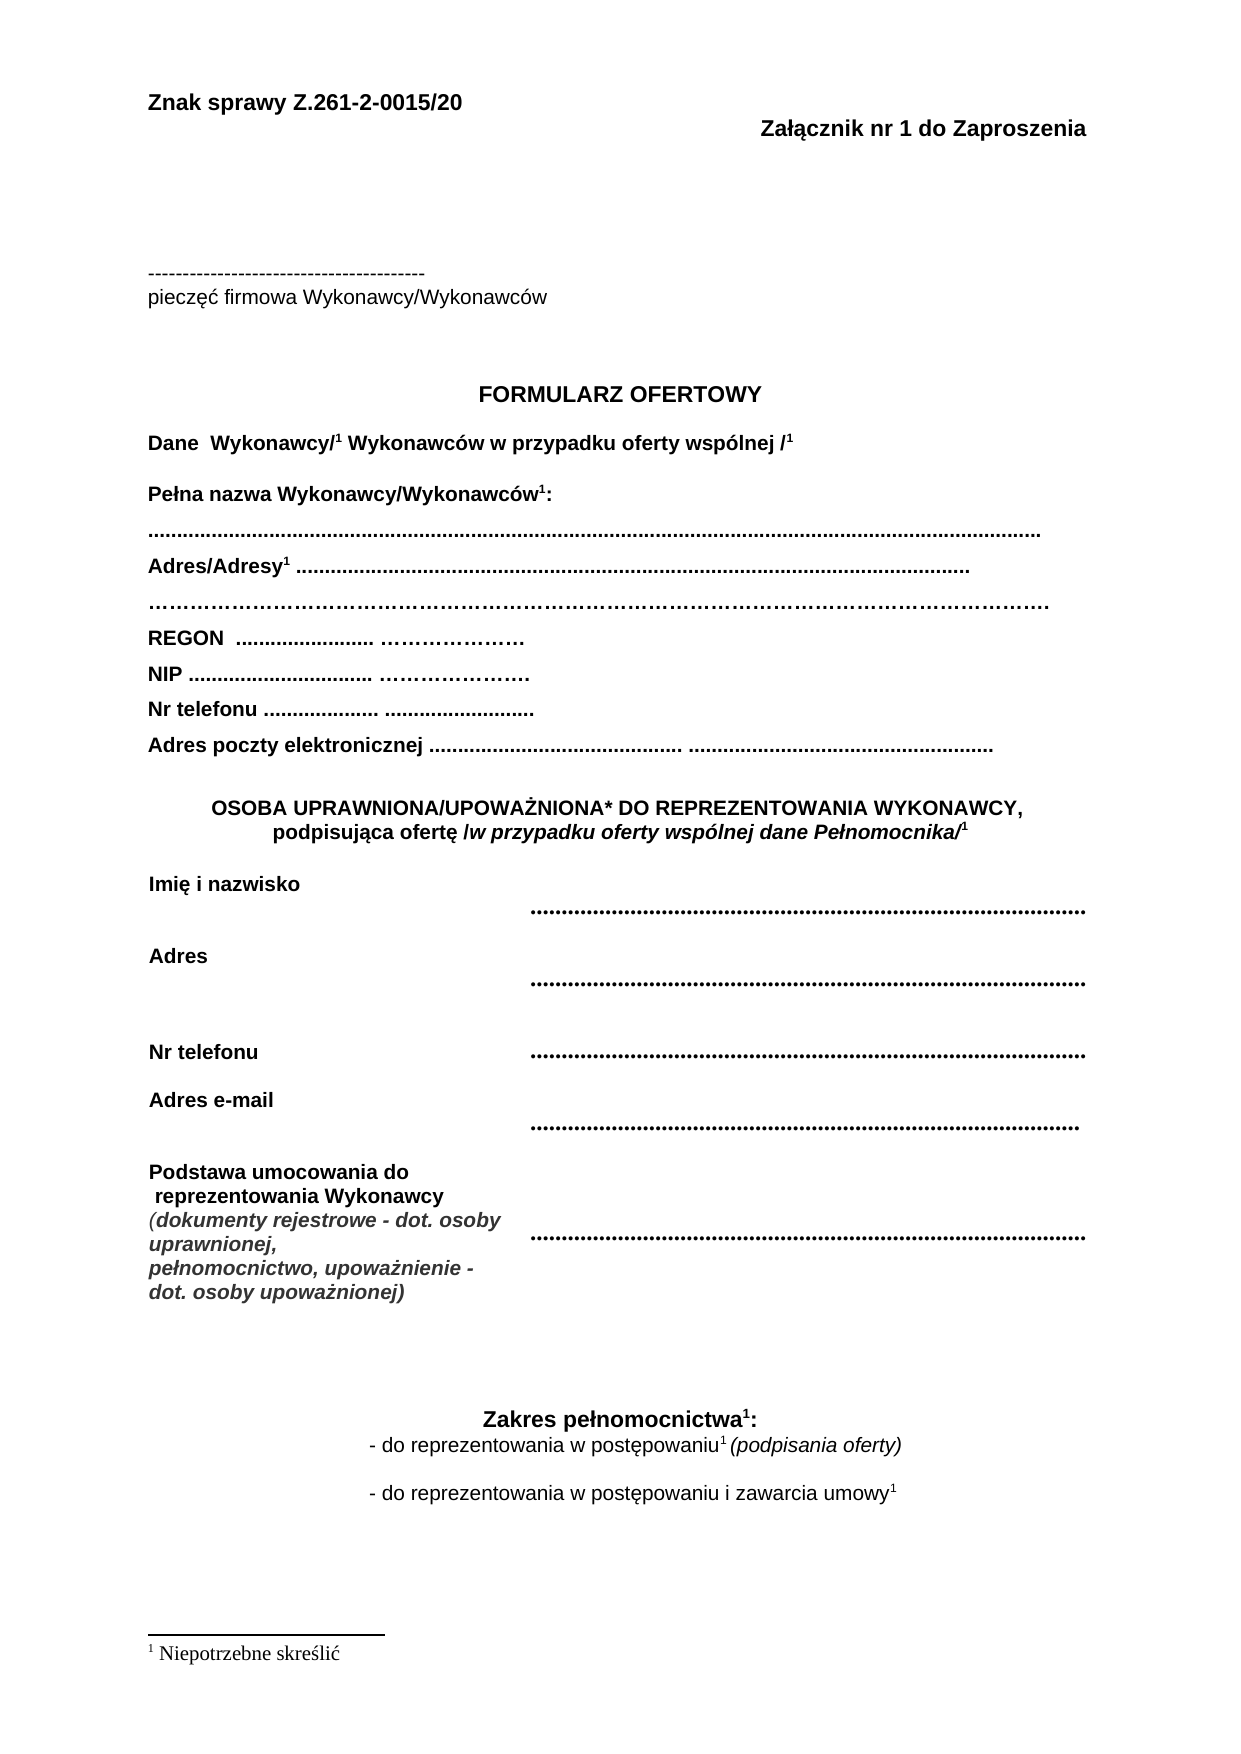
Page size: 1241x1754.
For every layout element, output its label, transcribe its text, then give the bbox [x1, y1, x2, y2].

text ---------------------------------------- [148, 261, 1093, 285]
text Załącznik nr 1 do Zaproszenia [148, 115, 1093, 141]
text REGON ........................ ………………… [148, 625, 1093, 649]
list - do reprezentowania w postępowaniu i zawarcia umowy1 [369, 1481, 1093, 1505]
text pieczęć firmowa Wykonawcy/Wykonawców [148, 285, 1093, 309]
text FORMULARZ OFERTOWY [148, 381, 1093, 407]
text …………………………………………………………………………………………………………………. [148, 589, 1093, 613]
table_header Imię i nazwisko [138, 844, 519, 920]
text OSOBA UPRAWNIONA/UPOWAŻNIONA* DO REPREZENTOWANIA WYKONAWCY, [148, 796, 1093, 819]
table_cell ......................................................................................... [519, 1136, 1103, 1327]
text ........................................................................................................................................................... [148, 518, 1093, 542]
table_cell ......................................................................................... [519, 992, 1103, 1064]
text Pełna nazwa Wykonawcy/Wykonawców1: [148, 482, 1093, 506]
table_cell Adres e-mail [138, 1064, 519, 1136]
text Zakres pełnomocnictwa: [148, 1406, 1093, 1433]
text Adres/Adresy1 ..................................................................................................................... [148, 553, 1093, 577]
text Dane Wykonawcy/1 Wykonawców w przypadku oferty wspólnej /1 [148, 431, 1093, 455]
text Nr telefonu .................... .......................... [148, 697, 1093, 721]
text Niepotrzebne skreślić [148, 1641, 1093, 1665]
table_cell Podstawa umocowania do reprezentowania Wykonawcy (dokumenty rejestrowe - dot. osoby uprawnionej, pełnomocnictwo, upoważnienie - dot. osoby upoważnionej) [138, 1136, 519, 1327]
table_header ......................................................................................... [519, 844, 1103, 920]
text NIP ................................ …………………. [148, 661, 1093, 685]
text podpisująca ofertę /w przypadku oferty wspólnej dane Pełnomocnika/1 [148, 819, 1093, 843]
table_cell Nr telefonu [138, 992, 519, 1064]
table_cell ......................................................................................... [519, 920, 1103, 992]
list - do reprezentowania w postępowaniu1 (podpisania oferty) [369, 1433, 1093, 1457]
text Adres poczty elektronicznej ............................................ ..................................................... [148, 733, 1093, 757]
table_cell ........................................................................................ [519, 1064, 1103, 1136]
text Znak sprawy Z.261-2-0015/20 [148, 89, 1093, 115]
table_cell Adres [138, 920, 519, 992]
